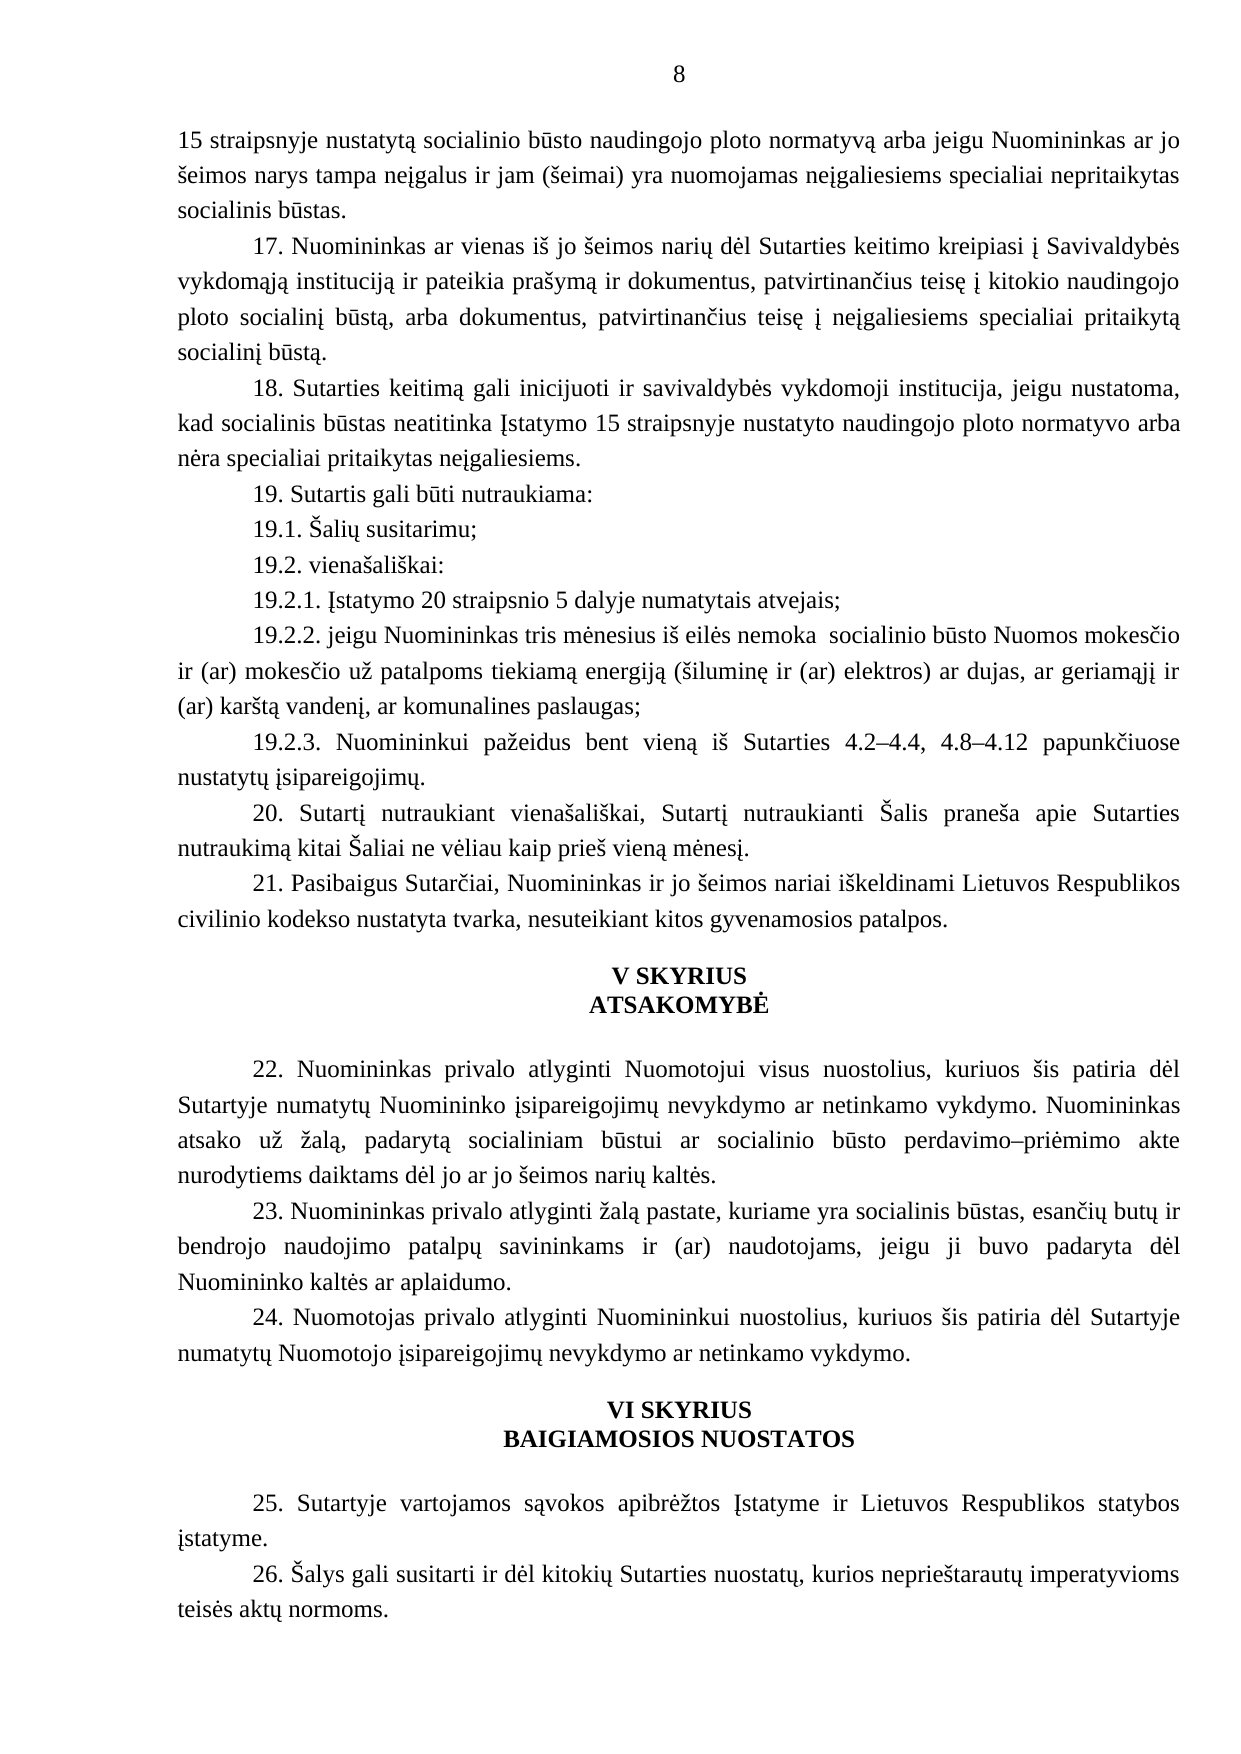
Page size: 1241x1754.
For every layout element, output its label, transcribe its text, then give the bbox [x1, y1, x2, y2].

text 15 straipsnyje nustatytą socialinio būsto naudingojo ploto normatyvą arba jeigu Nuomininkas ar jo šeimos narys tampa neįgalus ir jam (šeimai) yra nuomojamas neįgaliesiems specialiai nepritaikytas socialinis būstas. [177, 118, 1181, 224]
text 19.1. Šalių susitarimu; [177, 508, 1181, 543]
text 20. Sutartį nutraukiant vienašališkai, Sutartį nutraukianti Šalis praneša apie Sutarties nutraukimą kitai Šaliai ne vėliau kaip prieš vieną mėnesį. [177, 791, 1181, 862]
text V SKYRIUS [177, 961, 1181, 990]
text BAIGIAMOSIOS NUOSTATOS [177, 1424, 1181, 1453]
text 19.2.3. Nuomininkui pažeidus bent vieną iš Sutarties 4.2–4.4, 4.8–4.12 papunkčiuose nustatytų įsipareigojimų. [177, 720, 1181, 791]
text 19.2.2. jeigu Nuomininkas tris mėnesius iš eilės nemoka socialinio būsto Nuomos mokesčio ir (ar) mokesčio už patalpoms tiekiamą energiją (šiluminę ir (ar) elektros) ar dujas, ar geriamąjį ir (ar) karštą vandenį, ar komunalines paslaugas; [177, 614, 1181, 720]
text ATSAKOMYBĖ [177, 990, 1181, 1019]
text VI SKYRIUS [177, 1395, 1181, 1424]
text 18. Sutarties keitimą gali inicijuoti ir savivaldybės vykdomoji institucija, jeigu nustatoma, kad socialinis būstas neatitinka Įstatymo 15 straipsnyje nustatyto naudingojo ploto normatyvo arba nėra specialiai pritaikytas neįgaliesiems. [177, 366, 1181, 472]
text 22. Nuomininkas privalo atlyginti Nuomotojui visus nuostolius, kuriuos šis patiria dėl Sutartyje numatytų Nuomininko įsipareigojimų nevykdymo ar netinkamo vykdymo. Nuomininkas atsako už žalą, padarytą socialiniam būstui ar socialinio būsto perdavimo–priėmimo akte nurodytiems daiktams dėl jo ar jo šeimos narių kaltės. [177, 1048, 1181, 1189]
text 24. Nuomotojas privalo atlyginti Nuomininkui nuostolius, kuriuos šis patiria dėl Sutartyje numatytų Nuomotojo įsipareigojimų nevykdymo ar netinkamo vykdymo. [177, 1296, 1181, 1366]
text 26. Šalys gali susitarti ir dėl kitokių Sutarties nuostatų, kurios neprieštarautų imperatyvioms teisės aktų normoms. [177, 1552, 1181, 1623]
text 19.2. vienašališkai: [177, 543, 1181, 578]
text 23. Nuomininkas privalo atlyginti žalą pastate, kuriame yra socialinis būstas, esančių butų ir bendrojo naudojimo patalpų savininkams ir (ar) naudotojams, jeigu ji buvo padaryta dėl Nuomininko kaltės ar aplaidumo. [177, 1189, 1181, 1296]
text 25. Sutartyje vartojamos sąvokos apibrėžtos Įstatyme ir Lietuvos Respublikos statybos įstatyme. [177, 1481, 1181, 1552]
text 19.2.1. Įstatymo 20 straipsnio 5 dalyje numatytais atvejais; [177, 578, 1181, 614]
text 19. Sutartis gali būti nutraukiama: [177, 472, 1181, 508]
text 21. Pasibaigus Sutarčiai, Nuomininkas ir jo šeimos nariai iškeldinami Lietuvos Respublikos civilinio kodekso nustatyta tvarka, nesuteikiant kitos gyvenamosios patalpos. [177, 862, 1181, 933]
text 17. Nuomininkas ar vienas iš jo šeimos narių dėl Sutarties keitimo kreipiasi į Savivaldybės vykdomąją instituciją ir pateikia prašymą ir dokumentus, patvirtinančius teisę į kitokio naudingojo ploto socialinį būstą, arba dokumentus, patvirtinančius teisę į neįgaliesiems specialiai pritaikytą socialinį būstą. [177, 224, 1181, 366]
